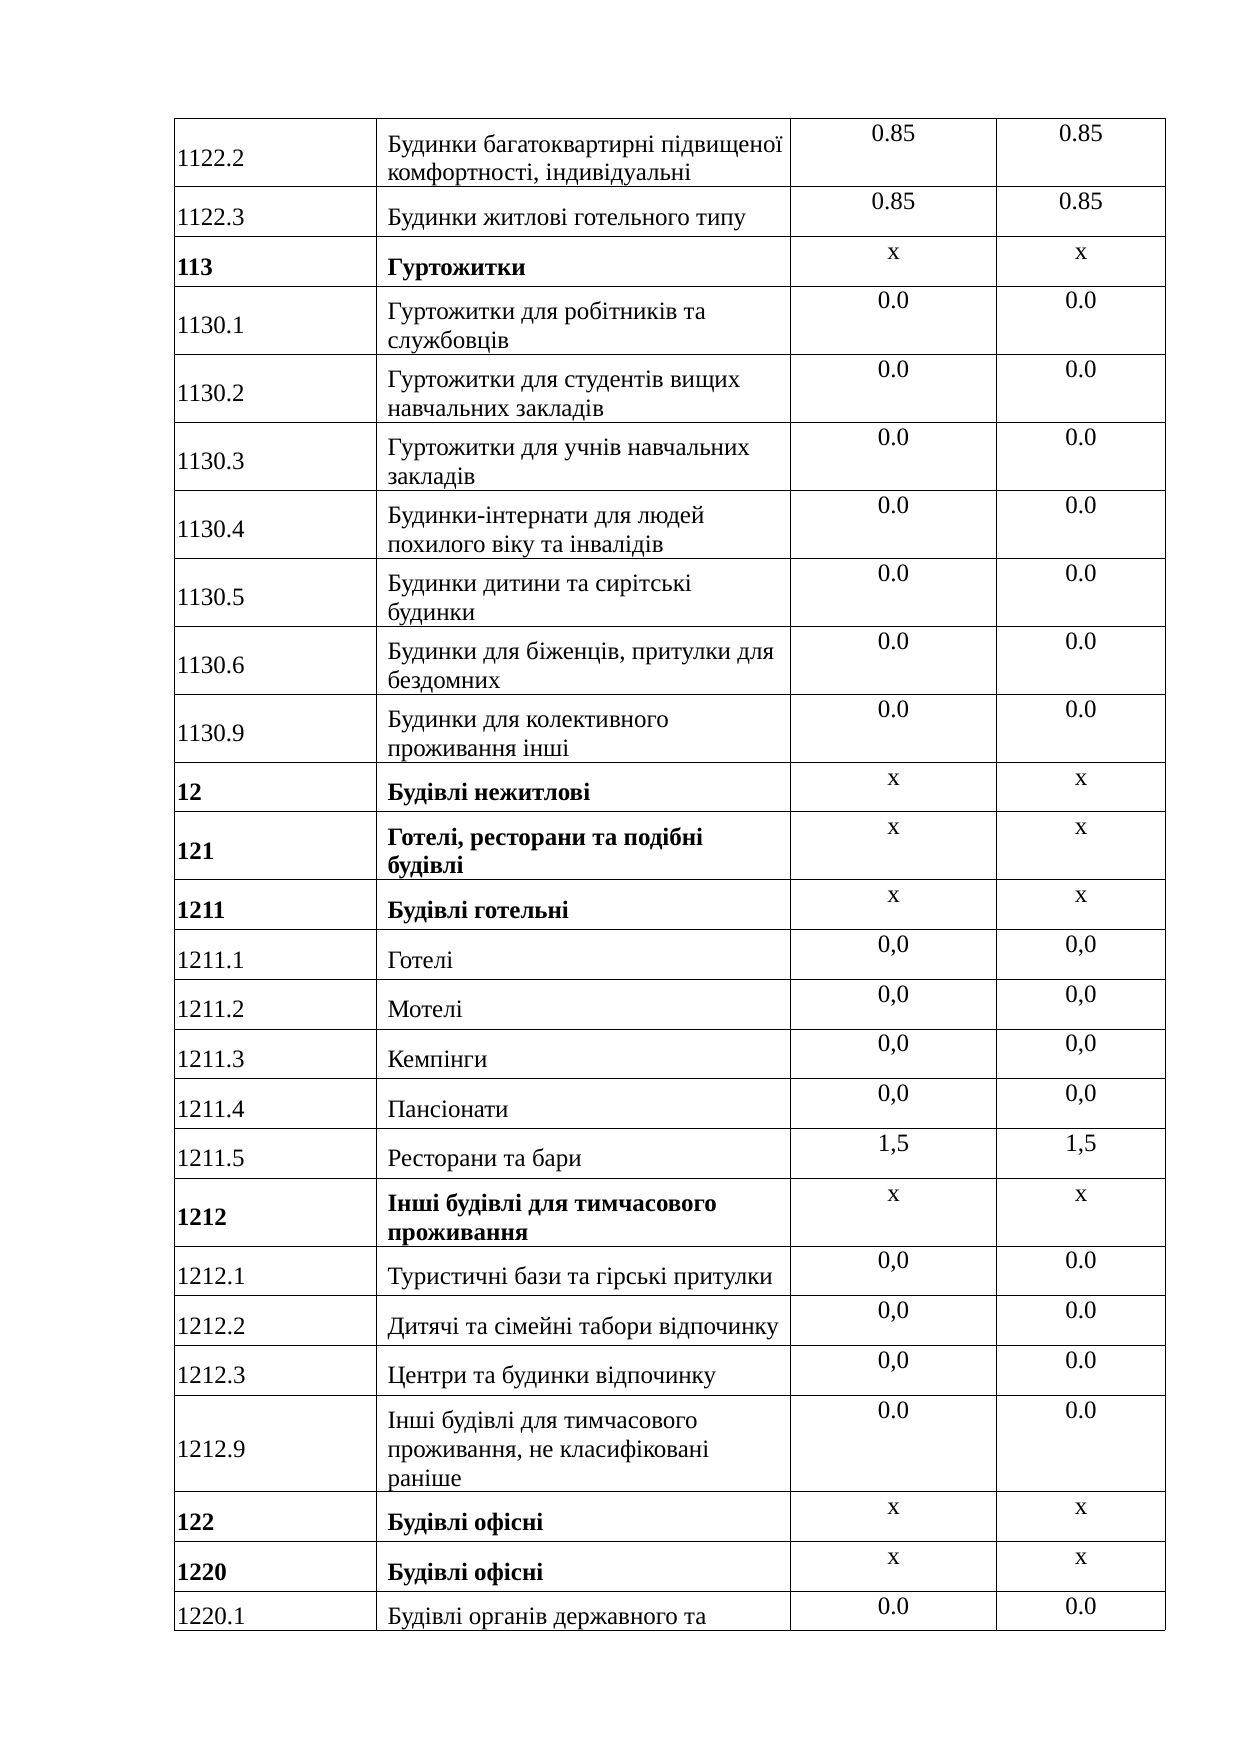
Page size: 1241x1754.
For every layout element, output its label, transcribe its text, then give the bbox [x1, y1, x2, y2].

table_cell 0.0 [791, 627, 996, 694]
table_cell 0.85 [997, 119, 1165, 186]
table_cell х [791, 1542, 996, 1591]
table_cell 0.0 [997, 1592, 1165, 1630]
table_cell Гуртожитки для робітників та службовців [377, 287, 790, 353]
table_cell Гуртожитки для учнів навчальних закладів [377, 423, 790, 489]
table_cell 0.0 [997, 1396, 1165, 1491]
table_cell 1130.5 [175, 559, 376, 626]
table_cell 0.0 [997, 559, 1165, 626]
table_cell 0,0 [791, 930, 996, 979]
table_cell Гуртожитки для студентів вищих навчальних закладів [377, 355, 790, 422]
table_cell Мотелі [377, 980, 790, 1028]
table_cell 113 [175, 237, 376, 286]
table_cell Інші будівлі для тимчасового проживання [377, 1179, 790, 1246]
table_cell Інші будівлі для тимчасового проживання, не класифіковані раніше [377, 1396, 790, 1491]
table_cell 1212.2 [175, 1296, 376, 1345]
table_cell 1130.3 [175, 423, 376, 489]
table_cell 12 [175, 763, 376, 811]
table_cell 0,0 [997, 1079, 1165, 1128]
table_cell Будинки для колективного проживання інші [377, 695, 790, 762]
table_cell Ресторани та бари [377, 1129, 790, 1177]
table_cell Будинки дитини та сирітські будинки [377, 559, 790, 626]
table_cell 0,0 [791, 1296, 996, 1345]
table_cell 0.0 [997, 423, 1165, 489]
table_cell 1130.4 [175, 491, 376, 558]
table_cell Будівлі готельні [377, 880, 790, 929]
table_cell 0.0 [997, 491, 1165, 558]
table_cell Будівлі офісні [377, 1542, 790, 1591]
table_cell 0.0 [791, 1396, 996, 1491]
table_cell 0,0 [791, 1247, 996, 1295]
table_cell х [791, 812, 996, 879]
table_cell Готелі, ресторани та подібні будівлі [377, 812, 790, 879]
table_cell х [997, 1542, 1165, 1591]
table_cell 1130.6 [175, 627, 376, 694]
table_cell 1122.3 [175, 187, 376, 236]
table_cell 1130.1 [175, 287, 376, 353]
table_cell 0.0 [791, 355, 996, 422]
table_cell 1220 [175, 1542, 376, 1591]
table_cell Будинки багатоквартирні підвищеної комфортності, індивідуальні [377, 119, 790, 186]
table_cell Будівлі нежитлові [377, 763, 790, 811]
table_cell 1211.3 [175, 1030, 376, 1078]
table_cell 0,0 [791, 1030, 996, 1078]
table_cell 0.0 [791, 491, 996, 558]
table_cell 1211.4 [175, 1079, 376, 1128]
table_cell х [791, 763, 996, 811]
table_cell Будинки для біженців, притулки для бездомних [377, 627, 790, 694]
table_cell 1220.1 [175, 1592, 376, 1630]
table_cell Готелі [377, 930, 790, 979]
table_cell 0,0 [791, 980, 996, 1028]
table_cell 1211.5 [175, 1129, 376, 1177]
table_cell 0.0 [791, 559, 996, 626]
table_cell 1212 [175, 1179, 376, 1246]
table_cell х [791, 880, 996, 929]
table_cell Кемпінги [377, 1030, 790, 1078]
table_cell 0.0 [791, 287, 996, 353]
table_cell 1212.3 [175, 1346, 376, 1394]
table_cell Туристичні бази та гірські притулки [377, 1247, 790, 1295]
table_cell х [997, 237, 1165, 286]
table_cell Будинки-інтернати для людей похилого віку та інвалідів [377, 491, 790, 558]
table_cell 0,0 [997, 980, 1165, 1028]
table_cell 122 [175, 1492, 376, 1541]
table_cell 1,5 [791, 1129, 996, 1177]
table_cell 0.0 [997, 695, 1165, 762]
table_cell 121 [175, 812, 376, 879]
table_cell 0.0 [791, 1592, 996, 1630]
table_cell 1211.1 [175, 930, 376, 979]
table_cell х [997, 1492, 1165, 1541]
table_cell Пансіонати [377, 1079, 790, 1128]
table_cell 0.85 [997, 187, 1165, 236]
table_cell 1130.9 [175, 695, 376, 762]
table_cell 0.0 [997, 355, 1165, 422]
table_cell 0.0 [791, 423, 996, 489]
table_cell Гуртожитки [377, 237, 790, 286]
table_cell 0.0 [997, 1247, 1165, 1295]
table_cell 0,0 [791, 1079, 996, 1128]
table_cell х [791, 237, 996, 286]
table_cell 1211 [175, 880, 376, 929]
table_cell 0,0 [997, 930, 1165, 979]
table_cell 0.0 [997, 627, 1165, 694]
table_cell х [791, 1179, 996, 1246]
table_cell Будівлі офісні [377, 1492, 790, 1541]
table_cell 1130.2 [175, 355, 376, 422]
table_cell Центри та будинки відпочинку [377, 1346, 790, 1394]
table_cell 0.0 [997, 1296, 1165, 1345]
table_cell Дитячі та сімейні табори відпочинку [377, 1296, 790, 1345]
table_cell х [997, 880, 1165, 929]
table_cell 0.0 [997, 287, 1165, 353]
table_cell х [997, 1179, 1165, 1246]
table_cell Будинки житлові готельного типу [377, 187, 790, 236]
table_cell 1,5 [997, 1129, 1165, 1177]
table_cell 1122.2 [175, 119, 376, 186]
table_cell 1211.2 [175, 980, 376, 1028]
table_cell 0.0 [791, 695, 996, 762]
table_cell 1212.9 [175, 1396, 376, 1491]
table_cell 0,0 [997, 1030, 1165, 1078]
table_cell Будівлі органів державного та [377, 1592, 790, 1630]
table_cell х [997, 763, 1165, 811]
table_cell 0,0 [791, 1346, 996, 1394]
table_cell 1212.1 [175, 1247, 376, 1295]
table_cell х [997, 812, 1165, 879]
table_cell 0.85 [791, 187, 996, 236]
table_cell х [791, 1492, 996, 1541]
table_cell 0.85 [791, 119, 996, 186]
table_cell 0.0 [997, 1346, 1165, 1394]
